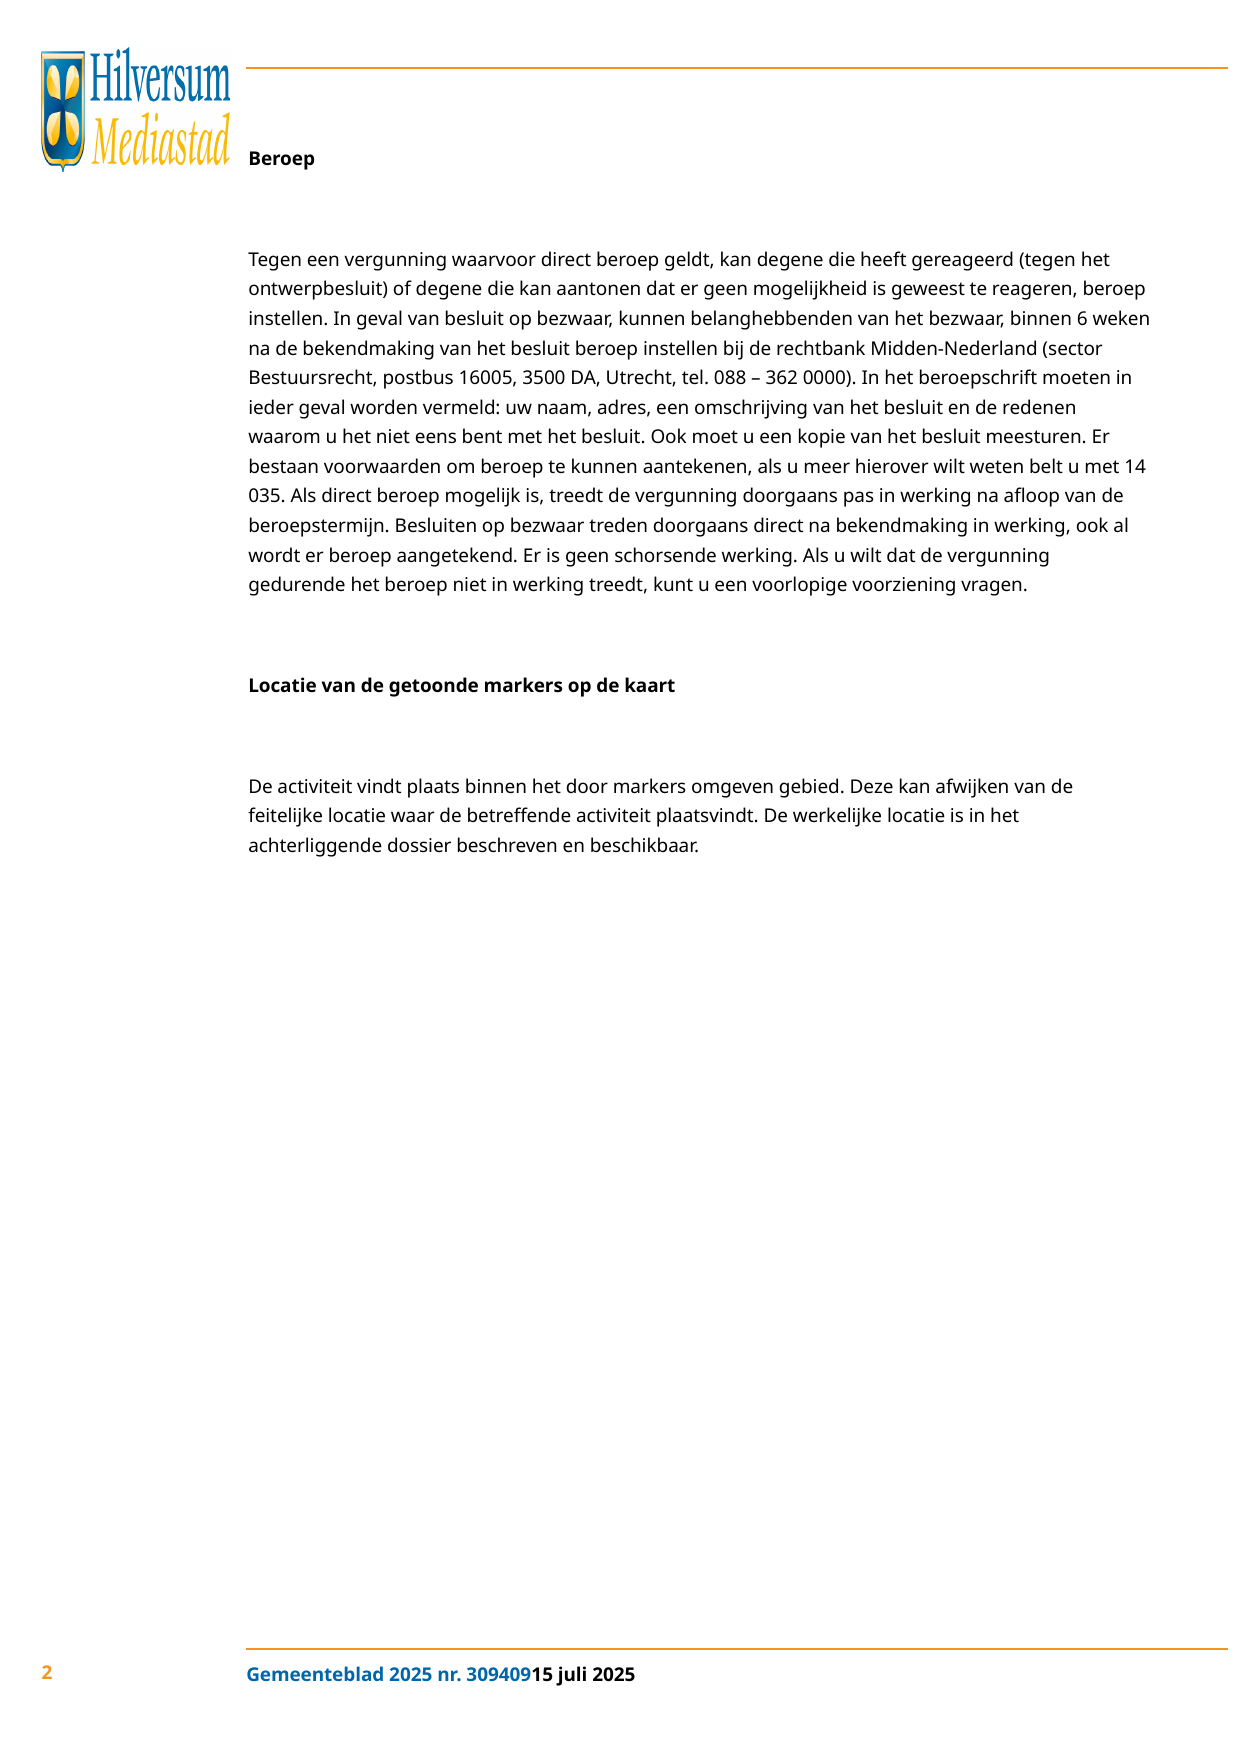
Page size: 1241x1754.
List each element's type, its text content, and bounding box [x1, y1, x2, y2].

text De activiteit vindt plaats binnen het door markers omgeven gebied. Deze kan afwijken van de feitelijke locatie waar de betreffende activiteit plaatsvindt. De werkelijke locatie is in het achterliggende dossier beschreven en beschikbaar. [248, 773, 1152, 858]
text Beroep [248, 145, 1152, 171]
text Locatie van de getoonde markers op de kaart [248, 672, 1152, 698]
text Tegen een vergunning waarvoor direct beroep geldt, kan degene die heeft gereageerd (tegen het ontwerpbesluit) of degene die kan aantonen dat er geen mogelijkheid is geweest te reageren, beroep instellen. In geval van besluit op bezwaar, kunnen belanghebbenden van het bezwaar, binnen 6 weken na de bekendmaking van het besluit beroep instellen bij de rechtbank Midden-Nederland (sector Bestuursrecht, postbus 16005, 3500 DA, Utrecht, tel. 088 – 362 0000). In het beroepschrift moeten in ieder geval worden vermeld: uw naam, adres, een omschrijving van het besluit en de redenen waarom u het niet eens bent met het besluit. Ook moet u een kopie van het besluit meesturen. Er bestaan voorwaarden om beroep te kunnen aantekenen, als u meer hierover wilt weten belt u met 14 035. Als direct beroep mogelijk is, treedt de vergunning doorgaans pas in werking na afloop van de beroepstermijn. Besluiten op bezwaar treden doorgaans direct na bekendmaking in werking, ook al wordt er beroep aangetekend. Er is geen schorsende werking. Als u wilt dat de vergunning gedurende het beroep niet in werking treedt, kunt u een voorlopige voorziening vragen. [248, 246, 1152, 597]
picture [41, 47, 231, 172]
